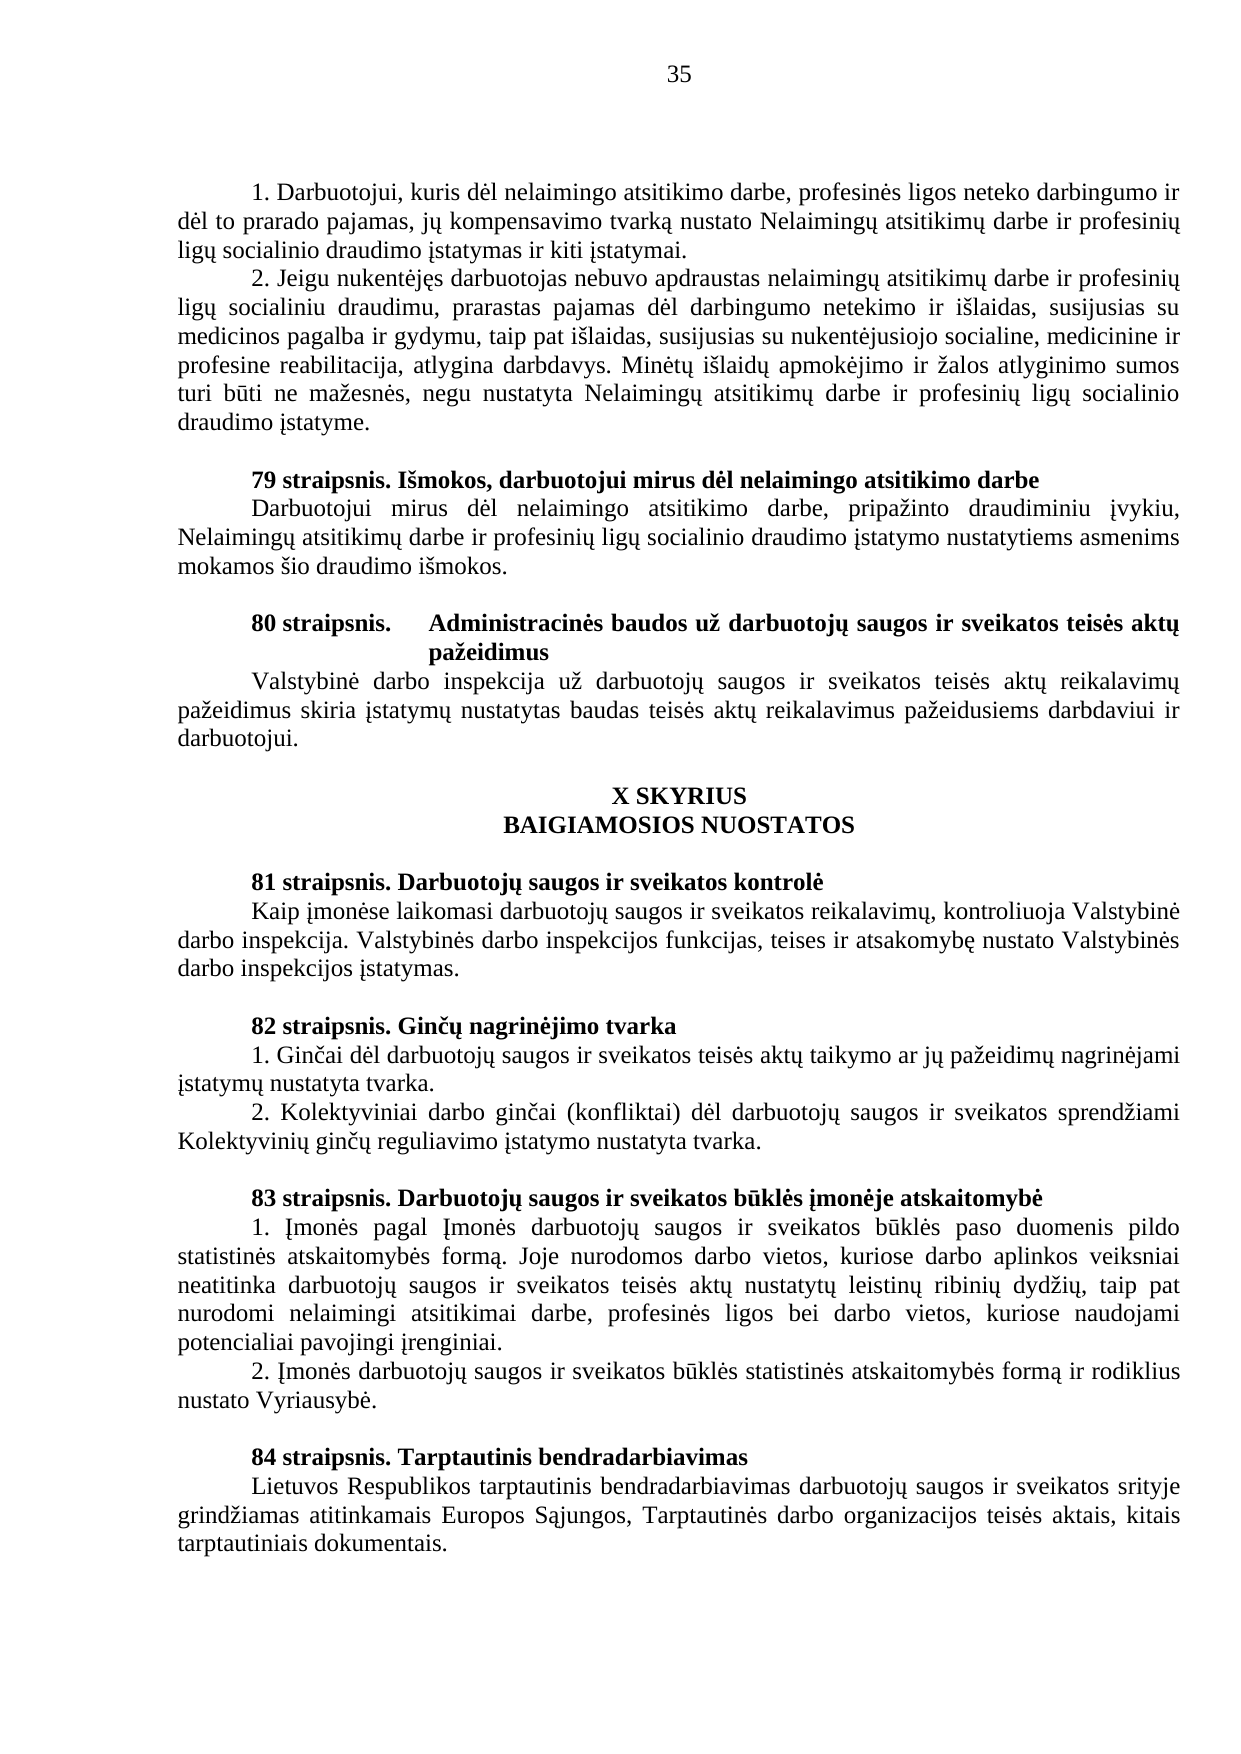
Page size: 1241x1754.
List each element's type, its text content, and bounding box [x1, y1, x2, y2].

text Lietuvos Respublikos tarptautinis bendradarbiavimas darbuotojų saugos ir sveikatos srityje grindžiamas atitinkamais Europos Sąjungos, Tarptautinės darbo organizacijos teisės aktais, kitais tarptautiniais dokumentais. [177, 1471, 1181, 1557]
text 1. Darbuotojui, kuris dėl nelaimingo atsitikimo darbe, profesinės ligos neteko darbingumo ir dėl to prarado pajamas, jų kompensavimo tvarką nustato Nelaimingų atsitikimų darbe ir profesinių ligų socialinio draudimo įstatymas ir kiti įstatymai. [177, 177, 1181, 263]
text 83 straipsnis. Darbuotojų saugos ir sveikatos būklės įmonėje atskaitomybė [177, 1183, 1181, 1212]
text Darbuotojui mirus dėl nelaimingo atsitikimo darbe, pripažinto draudiminiu įvykiu, Nelaimingų atsitikimų darbe ir profesinių ligų socialinio draudimo įstatymo nustatytiems asmenims mokamos šio draudimo išmokos. [177, 493, 1181, 580]
text 84 straipsnis. Tarptautinis bendradarbiavimas [177, 1442, 1181, 1471]
text 82 straipsnis. Ginčų nagrinėjimo tvarka [177, 1011, 1181, 1040]
text 2. Jeigu nukentėjęs darbuotojas nebuvo apdraustas nelaimingų atsitikimų darbe ir profesinių ligų socialiniu draudimu, prarastas pajamas dėl darbingumo netekimo ir išlaidas, susijusias su medicinos pagalba ir gydymu, taip pat išlaidas, susijusias su nukentėjusiojo socialine, medicinine ir profesine reabilitacija, atlygina darbdavys. Minėtų išlaidų apmokėjimo ir žalos atlyginimo sumos turi būti ne mažesnės, negu nustatyta Nelaimingų atsitikimų darbe ir profesinių ligų socialinio draudimo įstatyme. [177, 263, 1181, 436]
text 2. Įmonės darbuotojų saugos ir sveikatos būklės statistinės atskaitomybės formą ir rodiklius nustato Vyriausybė. [177, 1356, 1181, 1413]
text 79 straipsnis. Išmokos, darbuotojui mirus dėl nelaimingo atsitikimo darbe [177, 465, 1181, 493]
text 1. Ginčai dėl darbuotojų saugos ir sveikatos teisės aktų taikymo ar jų pažeidimų nagrinėjami įstatymų nustatyta tvarka. [177, 1040, 1181, 1097]
text Valstybinė darbo inspekcija už darbuotojų saugos ir sveikatos teisės aktų reikalavimų pažeidimus skiria įstatymų nustatytas baudas teisės aktų reikalavimus pažeidusiems darbdaviui ir darbuotojui. [177, 666, 1181, 752]
text X SKYRIUS [177, 781, 1181, 810]
text 2. Kolektyviniai darbo ginčai (konfliktai) dėl darbuotojų saugos ir sveikatos sprendžiami Kolektyvinių ginčų reguliavimo įstatymo nustatyta tvarka. [177, 1097, 1181, 1155]
text 80 straipsnis. Administracinės baudos už darbuotojų saugos ir sveikatos teisės aktų pažeidimus [251, 608, 1181, 666]
text 81 straipsnis. Darbuotojų saugos ir sveikatos kontrolė [177, 867, 1181, 896]
text 1. Įmonės pagal Įmonės darbuotojų saugos ir sveikatos būklės paso duomenis pildo statistinės atskaitomybės formą. Joje nurodomos darbo vietos, kuriose darbo aplinkos veiksniai neatitinka darbuotojų saugos ir sveikatos teisės aktų nustatytų leistinų ribinių dydžių, taip pat nurodomi nelaimingi atsitikimai darbe, profesinės ligos bei darbo vietos, kuriose naudojami potencialiai pavojingi įrenginiai. [177, 1212, 1181, 1356]
text Kaip įmonėse laikomasi darbuotojų saugos ir sveikatos reikalavimų, kontroliuoja Valstybinė darbo inspekcija. Valstybinės darbo inspekcijos funkcijas, teises ir atsakomybę nustato Valstybinės darbo inspekcijos įstatymas. [177, 896, 1181, 982]
text BAIGIAMOSIOS NUOSTATOS [177, 810, 1181, 838]
